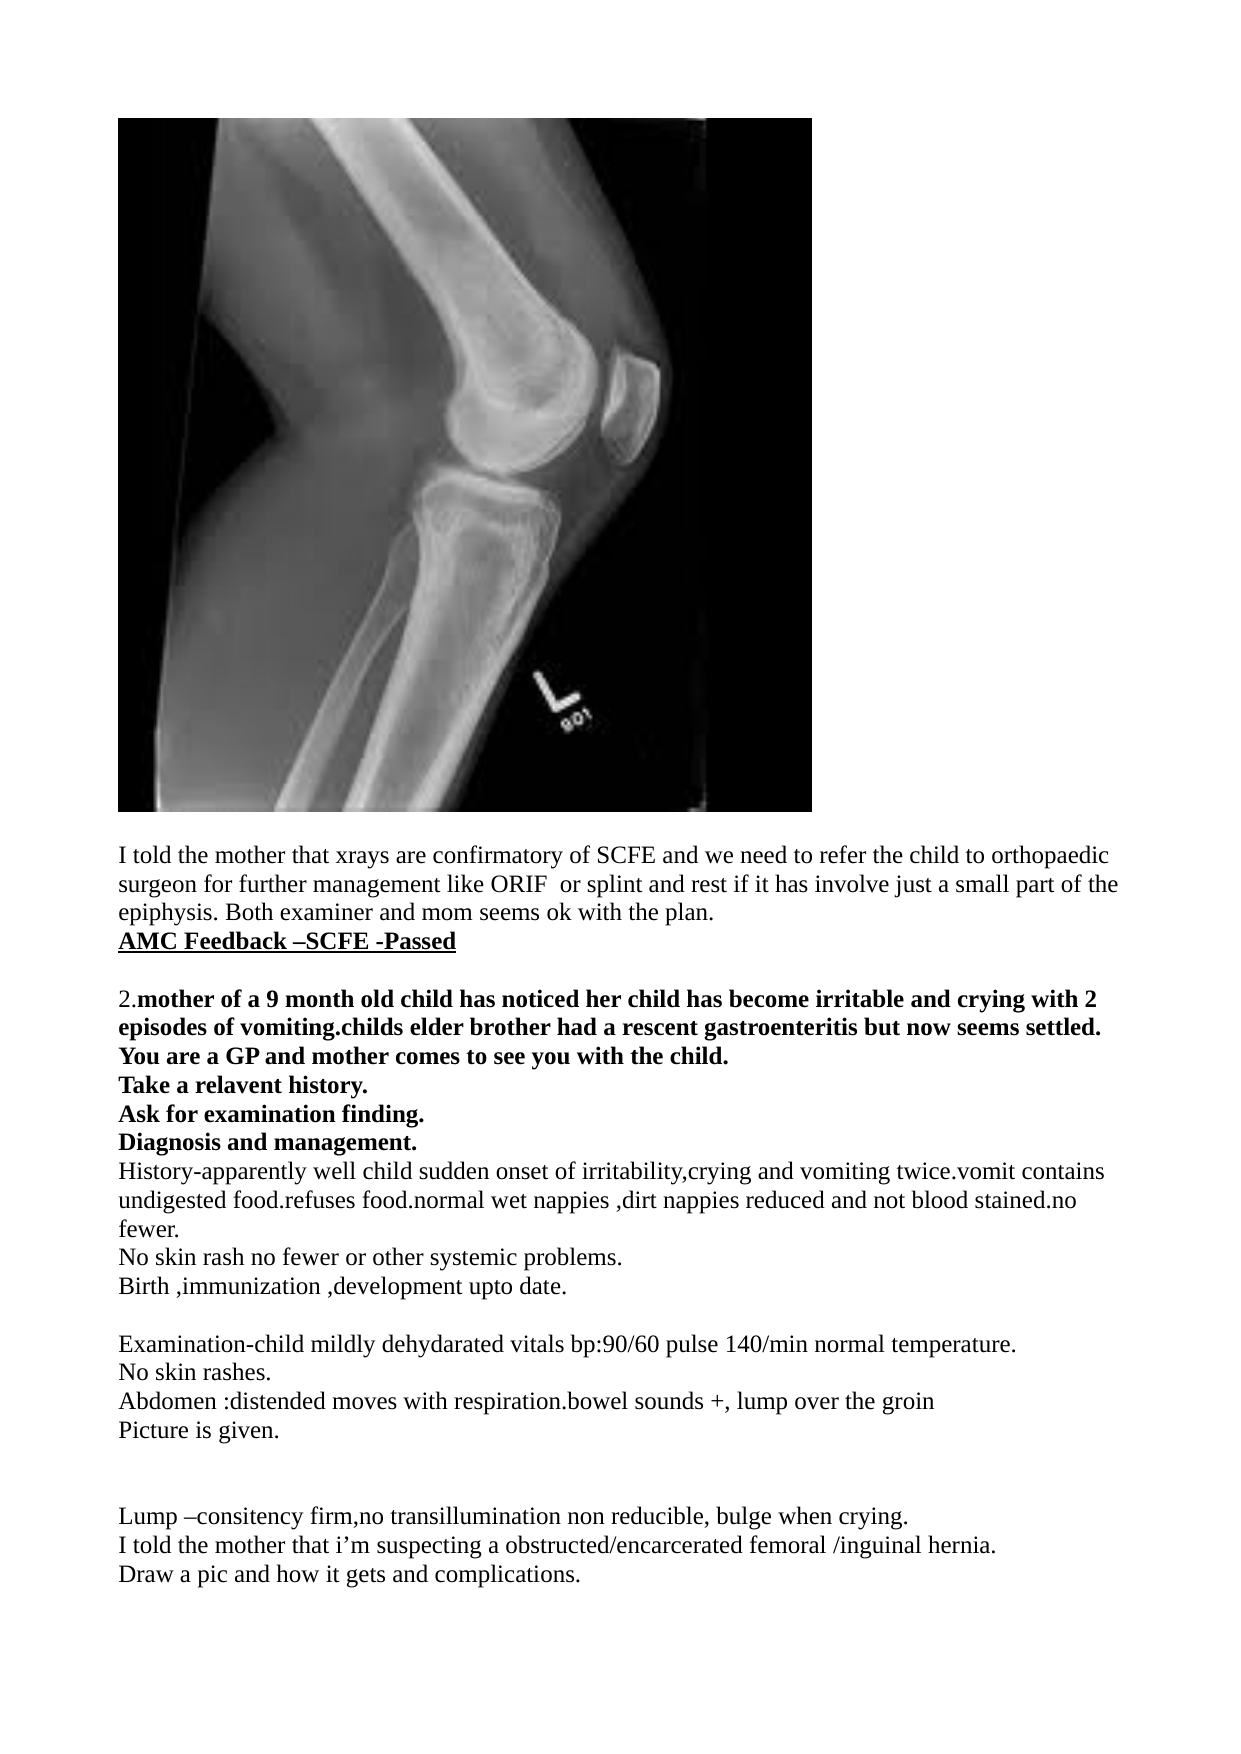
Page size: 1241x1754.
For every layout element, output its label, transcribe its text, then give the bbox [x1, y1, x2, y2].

picture [118, 118, 812, 812]
text No skin rash no fewer or other systemic problems. [118, 1242, 1122, 1271]
text No skin rashes. [118, 1357, 1122, 1386]
text AMC Feedback –SCFE -Passed [118, 926, 1122, 955]
text Draw a pic and how it gets and complications. [118, 1559, 1122, 1587]
text Ask for examination finding. [118, 1099, 1122, 1127]
text I told the mother that i’m suspecting a obstructed/encarcerated femoral /inguinal hernia. [118, 1530, 1122, 1559]
text History-apparently well child sudden onset of irritability,crying and vomiting twice.vomit contains undigested food.refuses food.normal wet nappies ,dirt nappies reduced and not blood stained.no fewer. [118, 1156, 1122, 1242]
text Examination-child mildly dehydarated vitals bp:90/60 pulse 140/min normal temperature. [118, 1329, 1122, 1357]
text You are a GP and mother comes to see you with the child. [118, 1041, 1122, 1070]
text I told the mother that xrays are confirmatory of SCFE and we need to refer the child to orthopaedic surgeon for further management like ORIF or splint and rest if it has involve just a small part of the epiphysis. Both examiner and mom seems ok with the plan. [118, 840, 1122, 926]
text Diagnosis and management. [118, 1127, 1122, 1156]
text Abdomen :distended moves with respiration.bowel sounds +, lump over the groin [118, 1386, 1122, 1415]
text Lump –consitency firm,no transillumination non reducible, bulge when crying. [118, 1501, 1122, 1530]
text Birth ,immunization ,development upto date. [118, 1271, 1122, 1300]
text 2.mother of a 9 month old child has noticed her child has become irritable and crying with 2 episodes of vomiting.childs elder brother had a rescent gastroenteritis but now seems settled. [118, 984, 1122, 1041]
text Picture is given. [118, 1415, 1122, 1444]
text Take a relavent history. [118, 1070, 1122, 1099]
